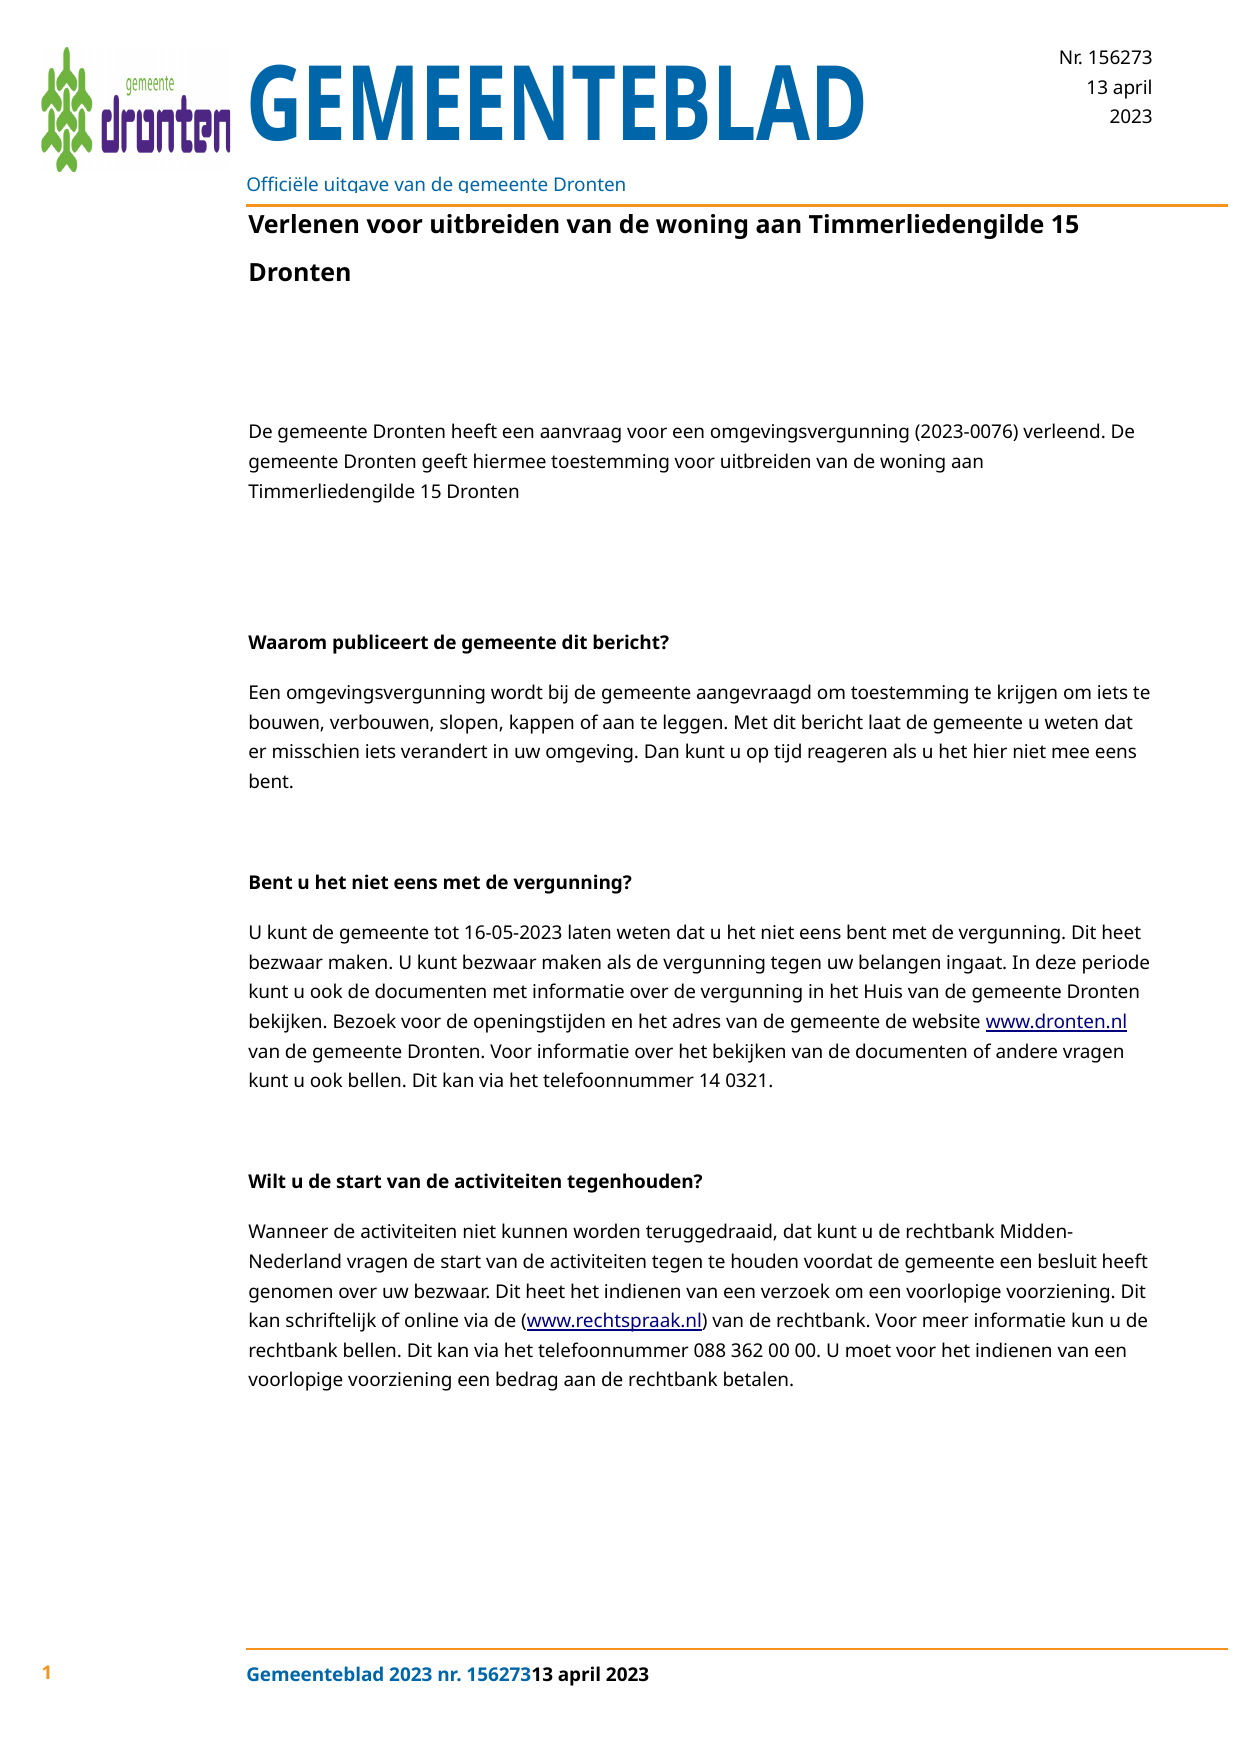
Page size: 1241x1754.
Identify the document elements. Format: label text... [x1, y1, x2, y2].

picture [41, 47, 231, 172]
text De gemeente Dronten heeft een aanvraag voor een omgevingsvergunning (2023-0076) verleend. De gemeente Dronten geeft hiermee toestemming voor uitbreiden van de woning aan Timmerliedengilde 15 Dronten [248, 419, 1152, 504]
text Een omgevingsvergunning wordt bij de gemeente aangevraagd om toestemming te krijgen om iets te bouwen, verbouwen, slopen, kappen of aan te leggen. Met dit bericht laat de gemeente u weten dat er misschien iets verandert in uw omgeving. Dan kunt u op tijd reageren als u het hier niet mee eens bent. [248, 679, 1152, 794]
text Bent u het niet eens met de vergunning? [248, 869, 1152, 895]
text U kunt de gemeente tot 16-05-2023 laten weten dat u het niet eens bent met de vergunning. Dit heet bezwaar maken. U kunt bezwaar maken als de vergunning tegen uw belangen ingaat. In deze periode kunt u ook de documenten met informatie over de vergunning in het Huis van de gemeente Dronten bekijken. Bezoek voor de openingstijden en het adres van de gemeente de website www.dronten.nl van de gemeente Dronten. Voor informatie over het bekijken van de documenten of andere vragen kunt u ook bellen. Dit kan via het telefoonnummer 14 0321. [248, 919, 1152, 1093]
text Wanneer de activiteiten niet kunnen worden teruggedraaid, dat kunt u de rechtbank Midden-Nederland vragen de start van de activiteiten tegen te houden voordat de gemeente een besluit heeft genomen over uw bezwaar. Dit heet het indienen van een verzoek om een voorlopige voorziening. Dit kan schriftelijk of online via de (www.rechtspraak.nl) van de rechtbank. Voor meer informatie kun u de rechtbank bellen. Dit kan via het telefoonnummer 088 362 00 00. U moet voor het indienen van een voorlopige voorziening een bedrag aan de rechtbank betalen. [248, 1219, 1152, 1392]
text Wilt u de start van de activiteiten tegenhouden? [248, 1168, 1152, 1194]
text Waarom publiceert de gemeente dit bericht? [248, 629, 1152, 655]
text Verlenen voor uitbreiden van de woning aan Timmerliedengilde 15 Dronten [248, 207, 1152, 288]
